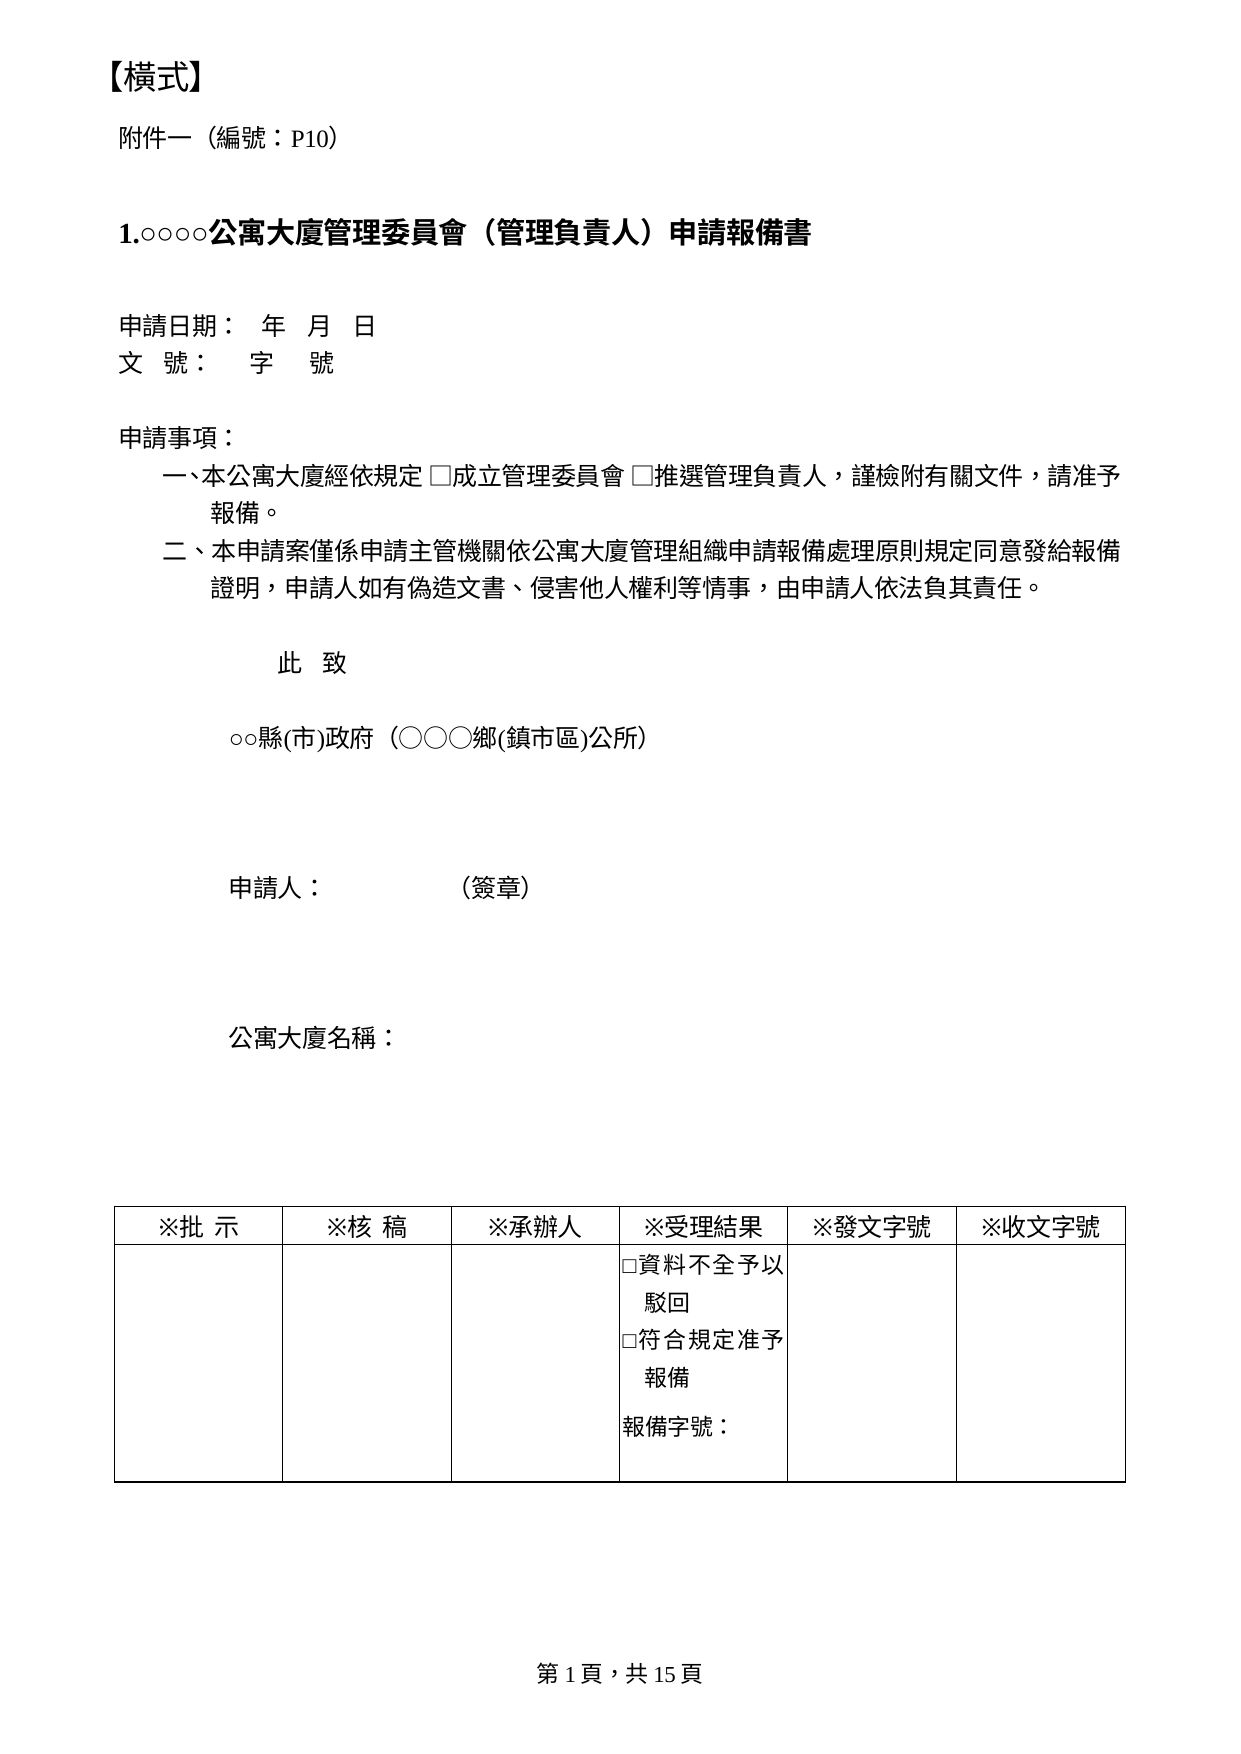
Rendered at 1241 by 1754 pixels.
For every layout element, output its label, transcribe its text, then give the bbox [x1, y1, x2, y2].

table_cell [283, 1245, 451, 1481]
table_header ※發文字號 [788, 1207, 956, 1244]
table_header ※承辦人 [452, 1207, 619, 1244]
text 二、本申請案僅係申請主管機關依公寓大廈管理組織申請報備處理原則規定同意發給報備證明，申請人如有偽造文書、侵害他人權利等情事，由申請人依法負其責任。 [162, 531, 1122, 606]
text 文 號： 字 號 [118, 343, 1122, 381]
text 此 致 [228, 643, 1122, 681]
table_cell □資料不全予以駁回 □符合規定准予報備 報備字號： [620, 1245, 787, 1481]
table_cell [115, 1245, 282, 1481]
text 申請人： （簽章） [228, 868, 1122, 906]
table_header ※受理結果 [620, 1207, 787, 1244]
table_header ※核 稿 [283, 1207, 451, 1244]
text ○○縣(市)政府（○○○鄉(鎮市區)公所） [228, 718, 1122, 756]
table_cell [788, 1245, 956, 1481]
table_header ※批 示 [115, 1207, 282, 1244]
text 附件一（編號：P10） [118, 118, 1122, 156]
text 申請事項： [118, 418, 1122, 456]
table_cell [957, 1245, 1125, 1481]
text 1.○○○○公寓大廈管理委員會（管理負責人）申請報備書 [118, 193, 1122, 268]
table_header ※收文字號 [957, 1207, 1125, 1244]
text 一、本公寓大廈經依規定 □成立管理委員會 □推選管理負責人，謹檢附有關文件，請准予報備。 [162, 456, 1122, 531]
text 公寓大廈名稱： [228, 1018, 1122, 1056]
text 【橫式】 [83, 53, 230, 99]
table_cell [452, 1245, 619, 1481]
text 申請日期： 年 月 日 [118, 306, 1122, 343]
